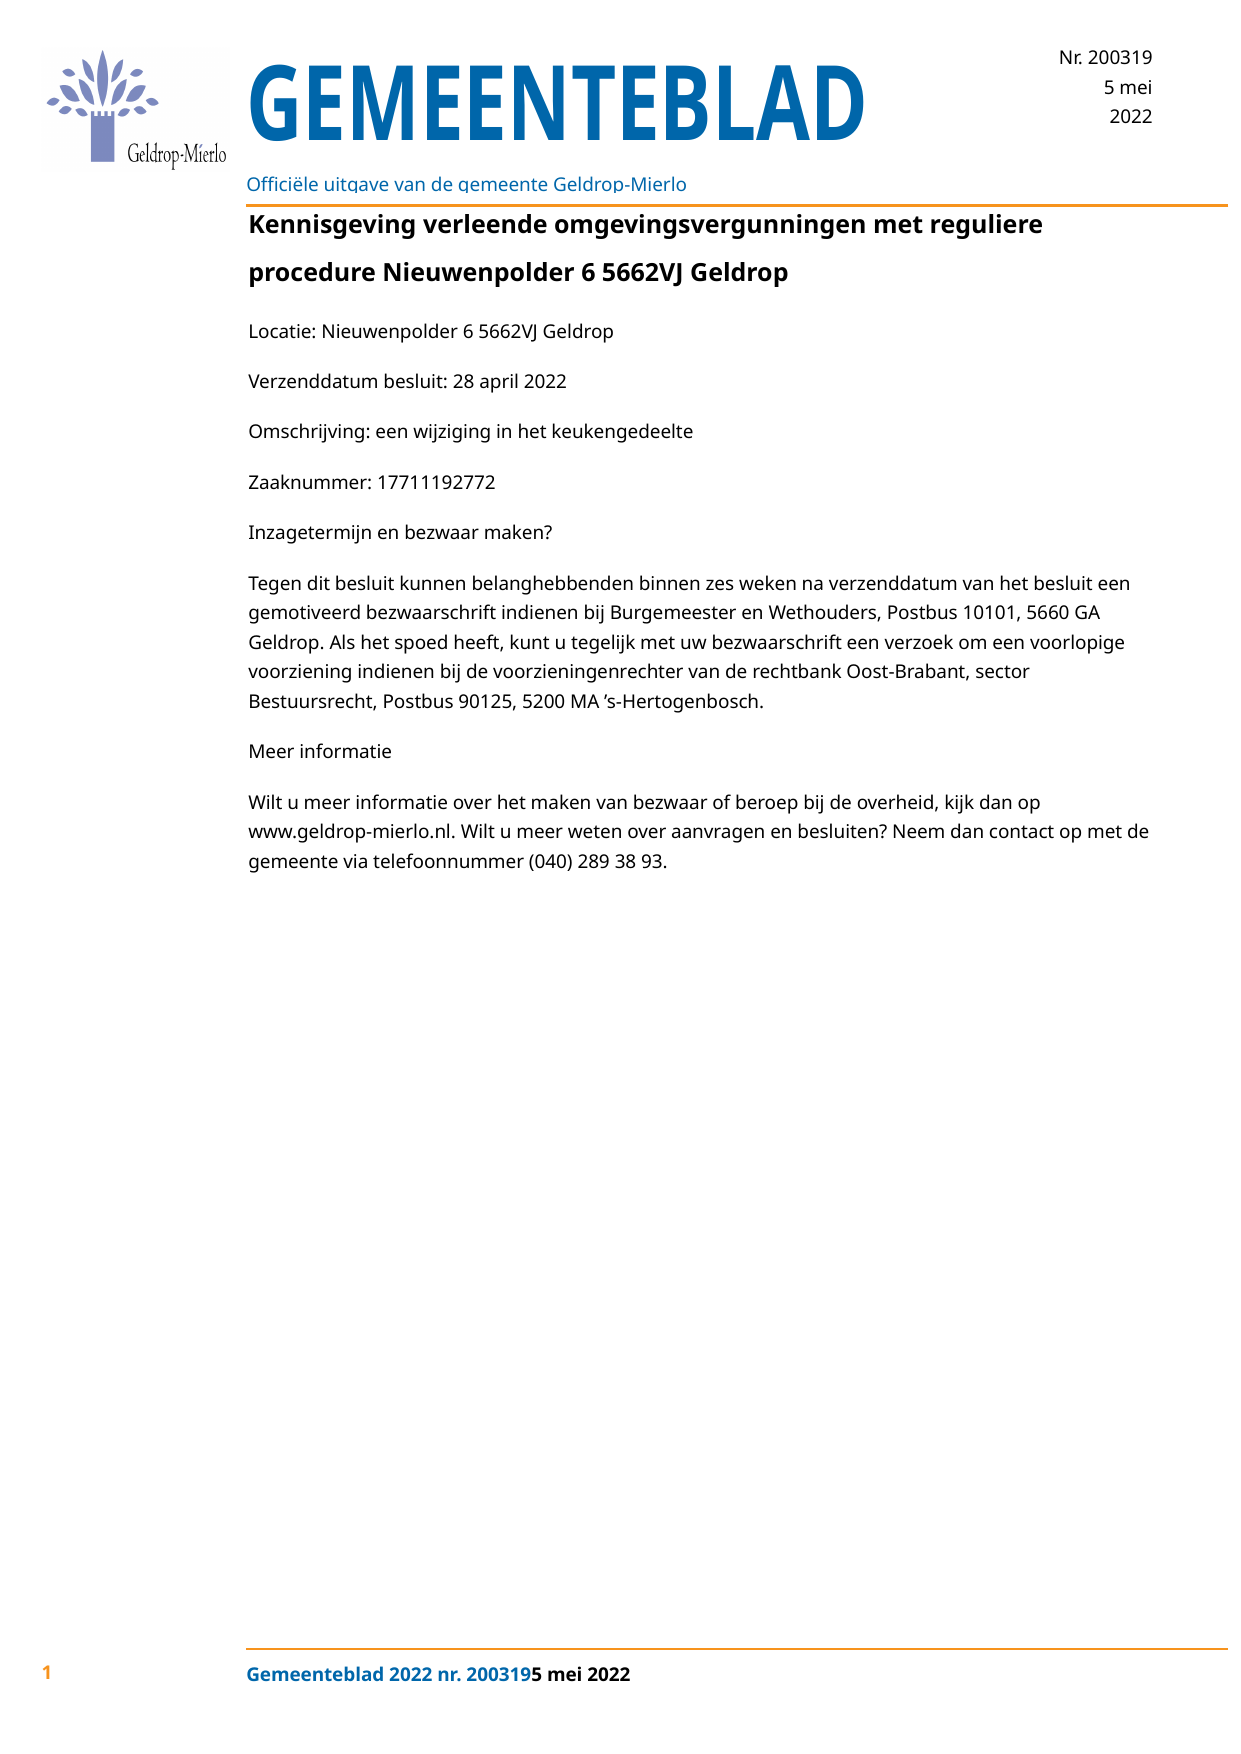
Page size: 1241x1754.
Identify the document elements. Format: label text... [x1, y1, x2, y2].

text Tegen dit besluit kunnen belanghebbenden binnen zes weken na verzenddatum van het besluit een gemotiveerd bezwaarschrift indienen bij Burgemeester en Wethouders, Postbus 10101, 5660 GA Geldrop. Als het spoed heeft, kunt u tegelijk met uw bezwaarschrift een verzoek om een voorlopige voorziening indienen bij de voorzieningenrechter van de rechtbank Oost-Brabant, sector Bestuursrecht, Postbus 90125, 5200 MA ’s-Hertogenbosch. [248, 570, 1152, 714]
text Kennisgeving verleende omgevingsvergunningen met reguliere procedure Nieuwenpolder 6 5662VJ Geldrop [248, 207, 1152, 288]
text Wilt u meer informatie over het maken van bezwaar of beroep bij de overheid, kijk dan op www.geldrop-mierlo.nl. Wilt u meer weten over aanvragen en besluiten? Neem dan contact op met de gemeente via telefoonnummer (040) 289 38 93. [248, 789, 1152, 874]
text Locatie: Nieuwenpolder 6 5662VJ Geldrop [248, 318, 1152, 344]
text Omschrijving: een wijziging in het keukengedeelte [248, 419, 1152, 444]
text Zaaknummer: 17711192772 [248, 469, 1152, 495]
picture [41, 47, 231, 172]
text Meer informatie [248, 739, 1152, 764]
text Verzenddatum besluit: 28 april 2022 [248, 368, 1152, 394]
text Inzagetermijn en bezwaar maken? [248, 519, 1152, 545]
